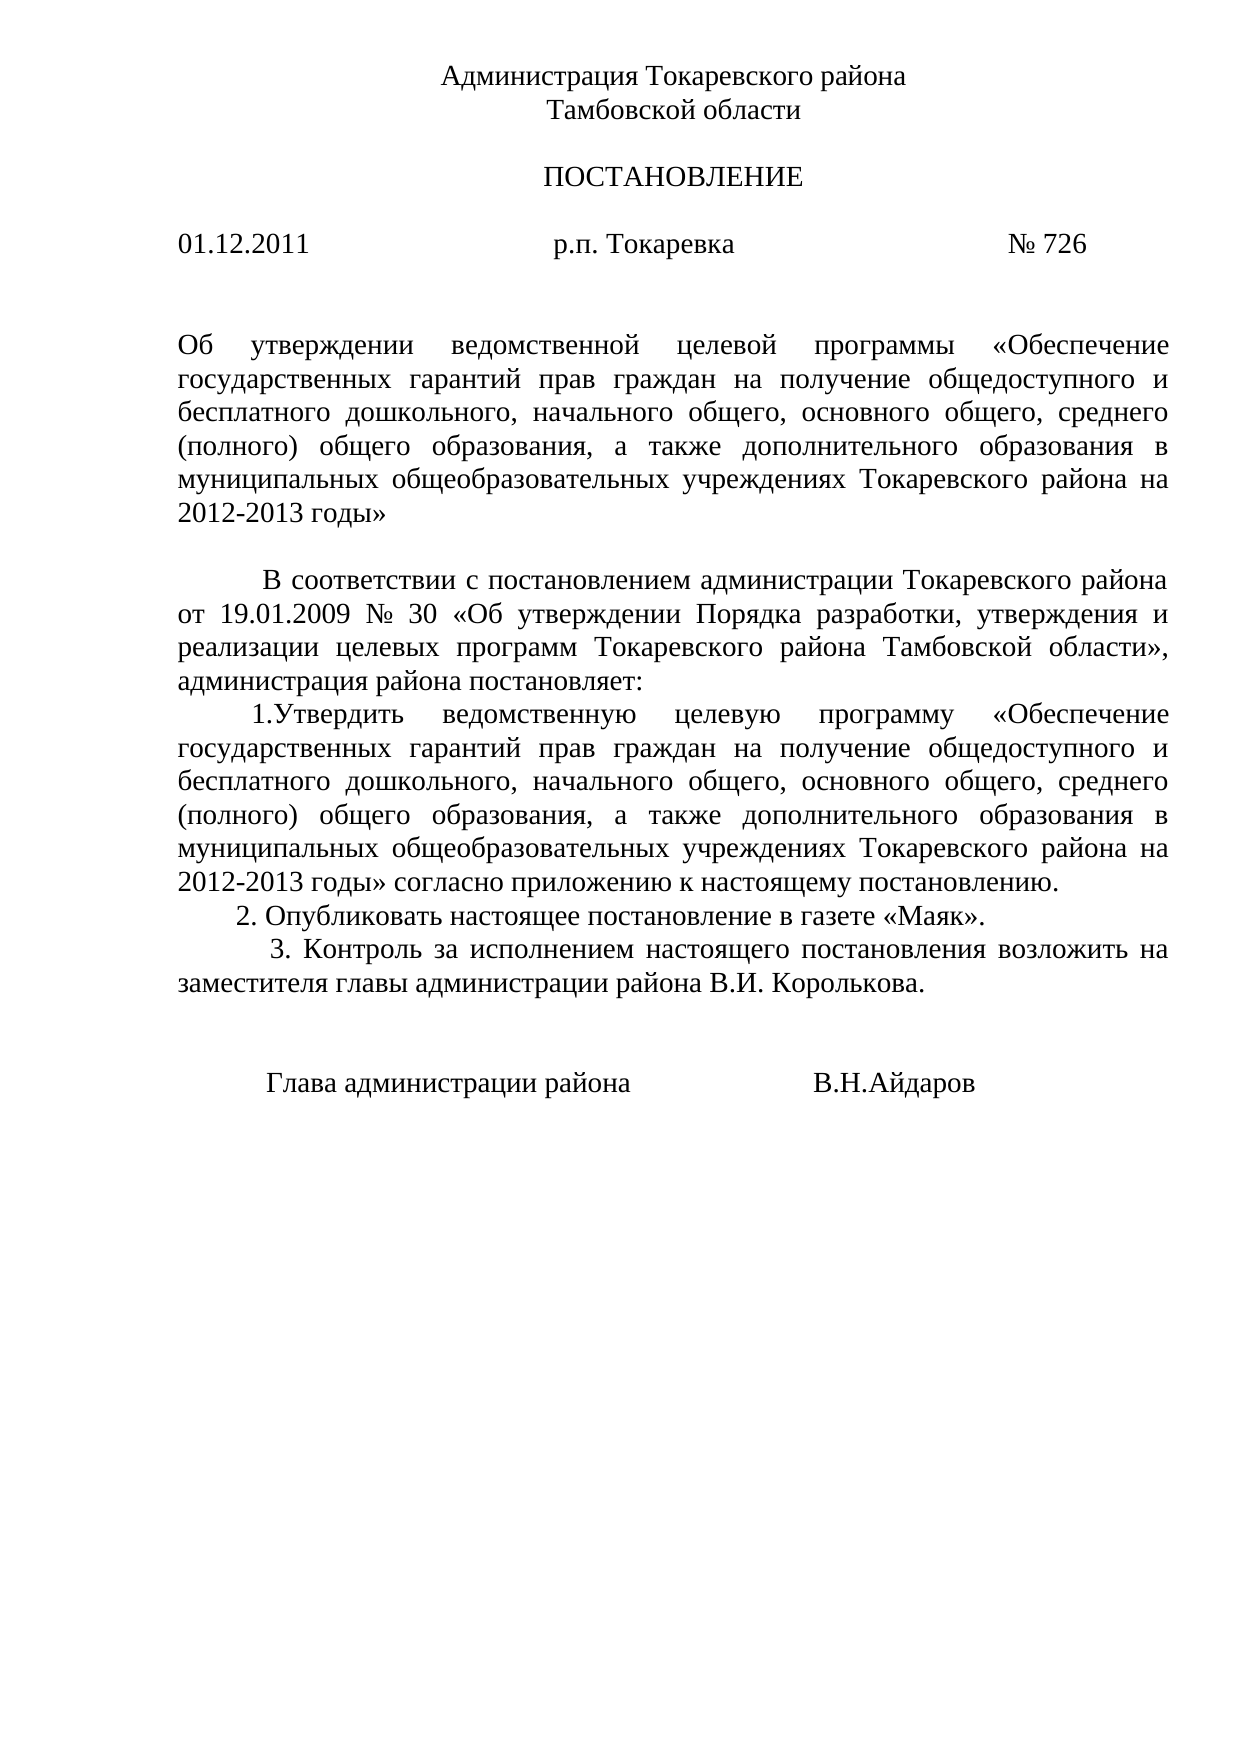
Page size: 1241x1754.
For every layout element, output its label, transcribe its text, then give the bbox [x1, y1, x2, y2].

text Администрация Токаревского района [177, 59, 1169, 93]
text В соответствии с постановлением администрации Токаревского района от 19.01.2009 № 30 «Об утверждении Порядка разработки, утверждения и реализации целевых программ Токаревского района Тамбовской области», администрация района постановляет: [177, 562, 1169, 696]
text 3. Контроль за исполнением настоящего постановления возложить на заместителя главы администрации района В.И. Королькова. [177, 931, 1169, 998]
text Тамбовской области [178, 93, 1169, 126]
text 1.Утвердить ведомственную целевую программу «Обеспечение государственных гарантий прав граждан на получение общедоступного и бесплатного дошкольного, начального общего, основного общего, среднего (полного) общего образования, а также дополнительного образования в муниципальных общеобразовательных учреждениях Токаревского района на 2012-2013 годы» согласно приложению к настоящему постановлению. [177, 696, 1169, 898]
text 2. Опубликовать настоящее постановление в газете «Маяк». [177, 898, 1169, 931]
text ПОСТАНОВЛЕНИЕ [178, 160, 1169, 193]
text Об утверждении ведомственной целевой программы «Обеспечение государственных гарантий прав граждан на получение общедоступного и бесплатного дошкольного, начального общего, основного общего, среднего (полного) общего образования, а также дополнительного образования в муниципальных общеобразовательных учреждениях Токаревского района на 2012-2013 годы» [177, 327, 1169, 529]
text 01.12.2011 р.п. Токаревка № 726 [178, 227, 1169, 260]
text Глава администрации района В.Н.Айдаров [177, 1065, 1169, 1099]
